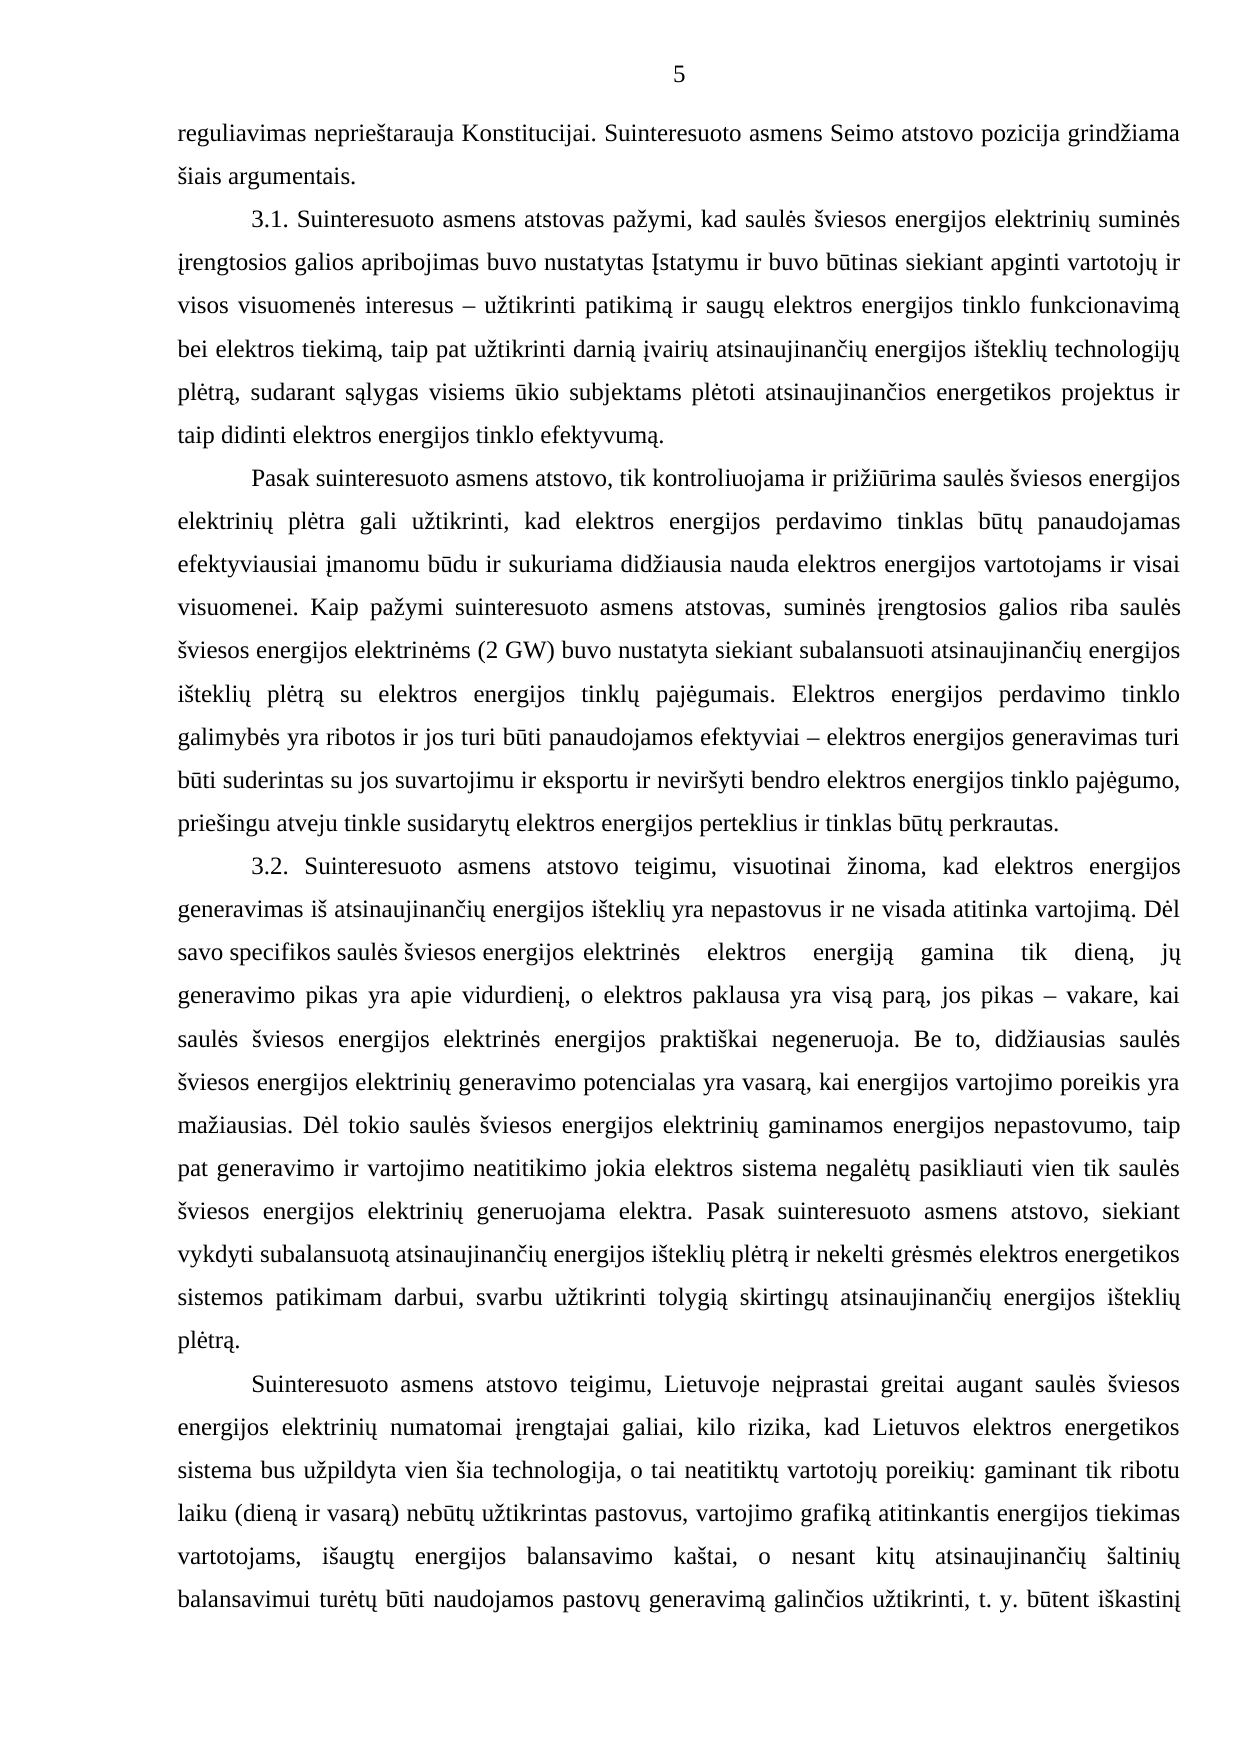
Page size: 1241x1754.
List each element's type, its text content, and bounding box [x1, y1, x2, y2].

text reguliavimas neprieštarauja Konstitucijai. Suinteresuoto asmens Seimo atstovo pozicija grindžiama šiais argumentais. [177, 118, 1181, 190]
text 3.1. Suinteresuoto asmens atstovas pažymi, kad saulės šviesos energijos elektrinių suminės įrengtosios galios apribojimas buvo nustatytas Įstatymu ir buvo būtinas siekiant apginti vartotojų ir visos visuomenės interesus – užtikrinti patikimą ir saugų elektros energijos tinklo funkcionavimą bei elektros tiekimą, taip pat užtikrinti darnią įvairių atsinaujinančių energijos išteklių technologijų plėtrą, sudarant sąlygas visiems ūkio subjektams plėtoti atsinaujinančios energetikos projektus ir taip didinti elektros energijos tinklo efektyvumą. [177, 204, 1181, 449]
text Pasak suinteresuoto asmens atstovo, tik kontroliuojama ir prižiūrima saulės šviesos energijos elektrinių plėtra gali užtikrinti, kad elektros energijos perdavimo tinklas būtų panaudojamas efektyviausiai įmanomu būdu ir sukuriama didžiausia nauda elektros energijos vartotojams ir visai visuomenei. Kaip pažymi suinteresuoto asmens atstovas, suminės įrengtosios galios riba saulės šviesos energijos elektrinėms (2 GW) buvo nustatyta siekiant subalansuoti atsinaujinančių energijos išteklių plėtrą su elektros energijos tinklų pajėgumais. Elektros energijos perdavimo tinklo galimybės yra ribotos ir jos turi būti panaudojamos efektyviai – elektros energijos generavimas turi būti suderintas su jos suvartojimu ir eksportu ir neviršyti bendro elektros energijos tinklo pajėgumo, priešingu atveju tinkle susidarytų elektros energijos perteklius ir tinklas būtų perkrautas. [177, 463, 1181, 837]
text Suinteresuoto asmens atstovo teigimu, Lietuvoje neįprastai greitai augant saulės šviesos energijos elektrinių numatomai įrengtajai galiai, kilo rizika, kad Lietuvos elektros energetikos sistema bus užpildyta vien šia technologija, o tai neatitiktų vartotojų poreikių: gaminant tik ribotu laiku (dieną ir vasarą) nebūtų užtikrintas pastovus, vartojimo grafiką atitinkantis energijos tiekimas vartotojams, išaugtų energijos balansavimo kaštai, o nesant kitų atsinaujinančių šaltinių balansavimui turėtų būti naudojamos pastovų generavimą galinčios užtikrinti, t. y. būtent iškastinį [177, 1369, 1181, 1613]
text 3.2. Suinteresuoto asmens atstovo teigimu, visuotinai žinoma, kad elektros energijos generavimas iš atsinaujinančių energijos išteklių yra nepastovus ir ne visada atitinka vartojimą. Dėl savo specifikos saulės šviesos energijos elektrinės elektros energiją gamina tik dieną, jų generavimo pikas yra apie vidurdienį, o elektros paklausa yra visą parą, jos pikas – vakare, kai saulės šviesos energijos elektrinės energijos praktiškai negeneruoja. Be to, didžiausias saulės šviesos energijos elektrinių generavimo potencialas yra vasarą, kai energijos vartojimo poreikis yra mažiausias. Dėl tokio saulės šviesos energijos elektrinių gaminamos energijos nepastovumo, taip pat generavimo ir vartojimo neatitikimo jokia elektros sistema negalėtų pasikliauti vien tik saulės šviesos energijos elektrinių generuojama elektra. Pasak suinteresuoto asmens atstovo, siekiant vykdyti subalansuotą atsinaujinančių energijos išteklių plėtrą ir nekelti grėsmės elektros energetikos sistemos patikimam darbui, svarbu užtikrinti tolygią skirtingų atsinaujinančių energijos išteklių plėtrą. [177, 851, 1181, 1354]
